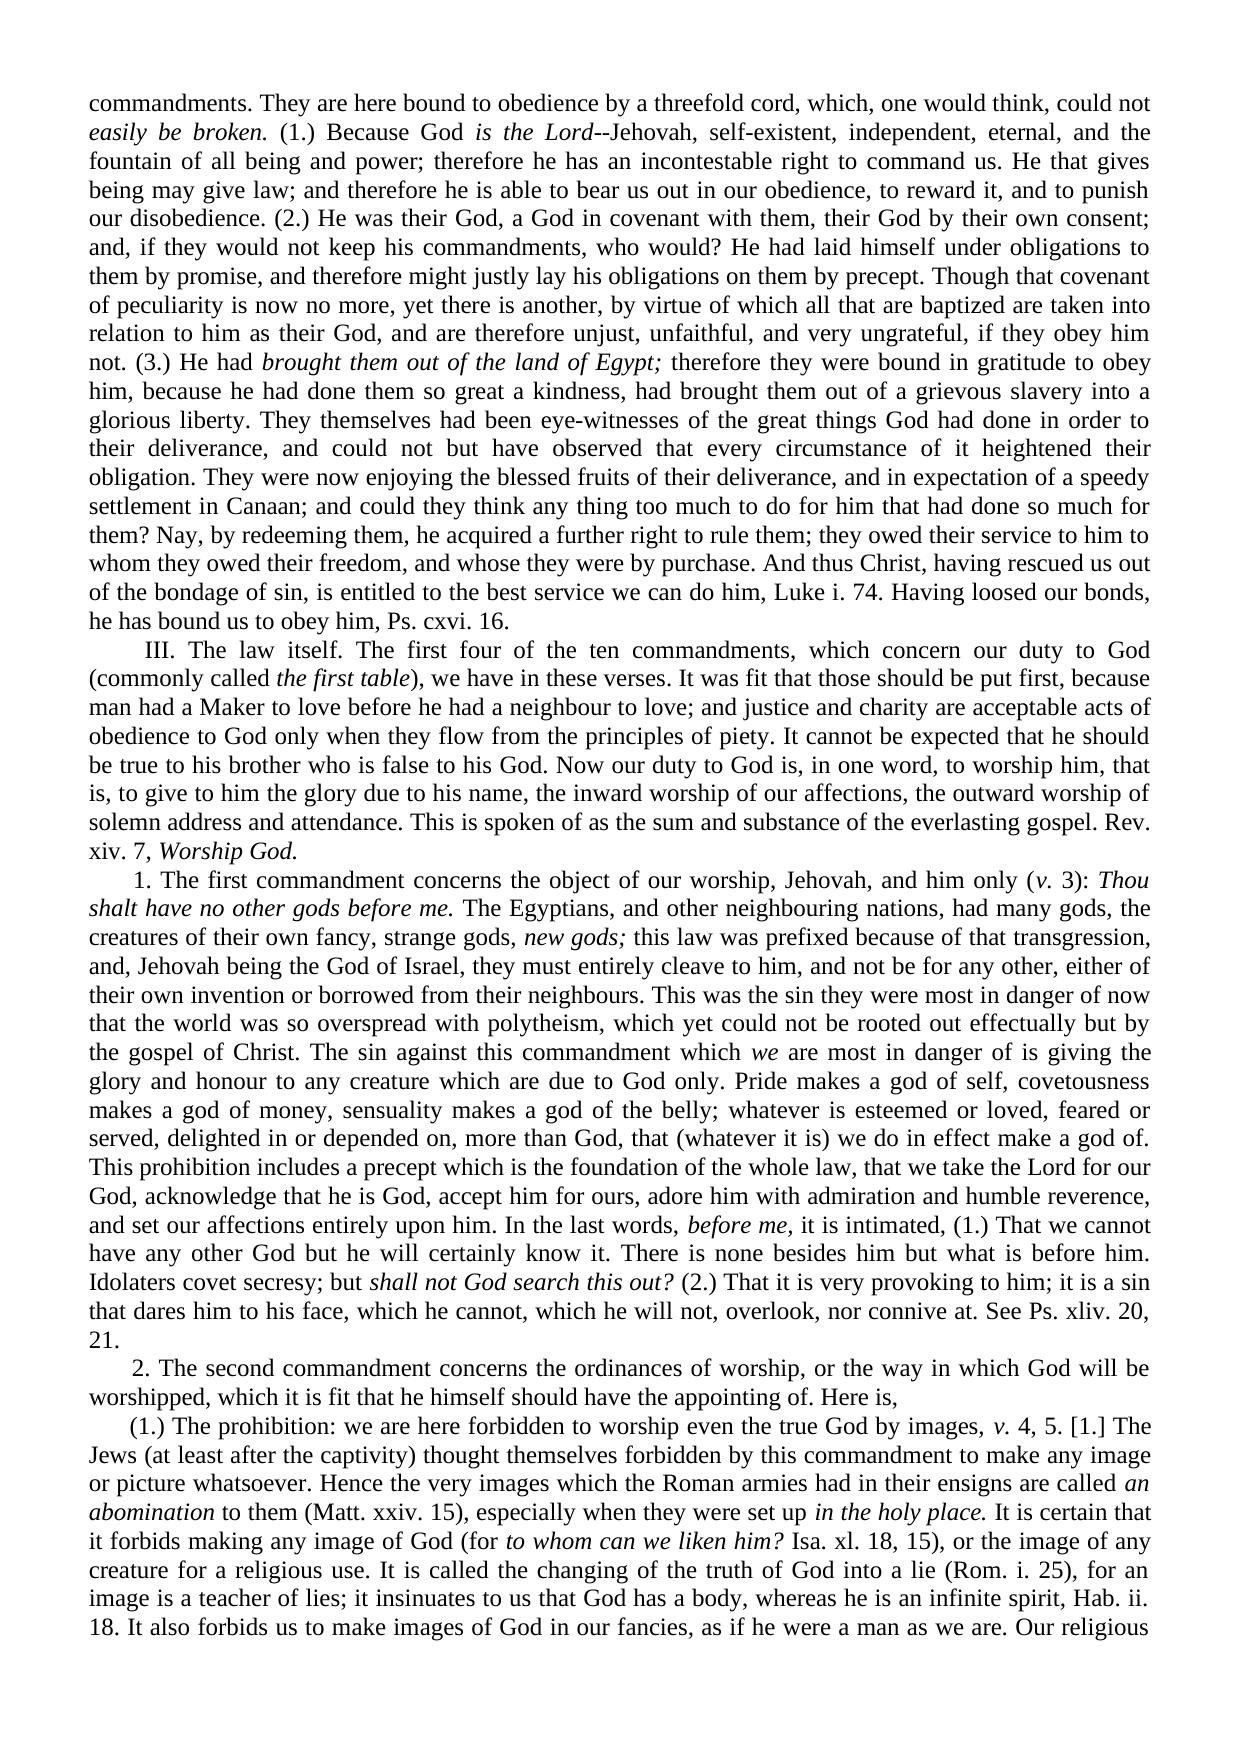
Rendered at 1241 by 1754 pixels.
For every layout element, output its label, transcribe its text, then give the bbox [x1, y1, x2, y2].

text commandments. They are here bound to obedience by a threefold cord, which, one would think, could not easily be broken. (1.) Because God is the Lord--Jehovah, self-existent, independent, eternal, and the fountain of all being and power; therefore he has an incontestable right to command us. He that gives being may give law; and therefore he is able to bear us out in our obedience, to reward it, and to punish our disobedience. (2.) He was their God, a God in covenant with them, their God by their own consent; and, if they would not keep his commandments, who would? He had laid himself under obligations to them by promise, and therefore might justly lay his obligations on them by precept. Though that covenant of peculiarity is now no more, yet there is another, by virtue of which all that are baptized are taken into relation to him as their God, and are therefore unjust, unfaithful, and very ungrateful, if they obey him not. (3.) He had brought them out of the land of Egypt; therefore they were bound in gratitude to obey him, because he had done them so great a kindness, had brought them out of a grievous slavery into a glorious liberty. They themselves had been eye-witnesses of the great things God had done in order to their deliverance, and could not but have observed that every circumstance of it heightened their obligation. They were now enjoying the blessed fruits of their deliverance, and in expectation of a speedy settlement in Canaan; and could they think any thing too much to do for him that had done so much for them? Nay, by redeeming them, he acquired a further right to rule them; they owed their service to him to whom they owed their freedom, and whose they were by purchase. And thus Christ, having rescued us out of the bondage of sin, is entitled to the best service we can do him, Luke i. 74. Having loosed our bonds, he has bound us to obey him, Ps. cxvi. 16. [88, 88, 1152, 635]
text 1. The first commandment concerns the object of our worship, Jehovah, and him only (v. 3): Thou shalt have no other gods before me. The Egyptians, and other neighbouring nations, had many gods, the creatures of their own fancy, strange gods, new gods; this law was prefixed because of that transgression, and, Jehovah being the God of Israel, they must entirely cleave to him, and not be for any other, either of their own invention or borrowed from their neighbours. This was the sin they were most in danger of now that the world was so overspread with polytheism, which yet could not be rooted out effectually but by the gospel of Christ. The sin against this commandment which we are most in danger of is giving the glory and honour to any creature which are due to God only. Pride makes a god of self, covetousness makes a god of money, sensuality makes a god of the belly; whatever is esteemed or loved, feared or served, delighted in or depended on, more than God, that (whatever it is) we do in effect make a god of. This prohibition includes a precept which is the foundation of the whole law, that we take the Lord for our God, acknowledge that he is God, accept him for ours, adore him with admiration and humble reverence, and set our affections entirely upon him. In the last words, before me, it is intimated, (1.) That we cannot have any other God but he will certainly know it. There is none besides him but what is before him. Idolaters covet secresy; but shall not God search this out? (2.) That it is very provoking to him; it is a sin that dares him to his face, which he cannot, which he will not, overlook, nor connive at. See Ps. xliv. 20, 21. [88, 865, 1152, 1353]
text III. The law itself. The first four of the ten commandments, which concern our duty to God (commonly called the first table), we have in these verses. It was fit that those should be put first, because man had a Maker to love before he had a neighbour to love; and justice and charity are acceptable acts of obedience to God only when they flow from the principles of piety. It cannot be expected that he should be true to his brother who is false to his God. Now our duty to God is, in one word, to worship him, that is, to give to him the glory due to his name, the inward worship of our affections, the outward worship of solemn address and attendance. This is spoken of as the sum and substance of the everlasting gospel. Rev. xiv. 7, Worship God. [88, 635, 1152, 865]
text 2. The second commandment concerns the ordinances of worship, or the way in which God will be worshipped, which it is fit that he himself should have the appointing of. Here is, [88, 1353, 1152, 1411]
text (1.) The prohibition: we are here forbidden to worship even the true God by images, v. 4, 5. [1.] The Jews (at least after the captivity) thought themselves forbidden by this commandment to make any image or picture whatsoever. Hence the very images which the Roman armies had in their ensigns are called an abomination to them (Matt. xxiv. 15), especially when they were set up in the holy place. It is certain that it forbids making any image of God (for to whom can we liken him? Isa. xl. 18, 15), or the image of any creature for a religious use. It is called the changing of the truth of God into a lie (Rom. i. 25), for an image is a teacher of lies; it insinuates to us that God has a body, whereas he is an infinite spirit, Hab. ii. 18. It also forbids us to make images of God in our fancies, as if he were a man as we are. Our religious [88, 1411, 1152, 1641]
